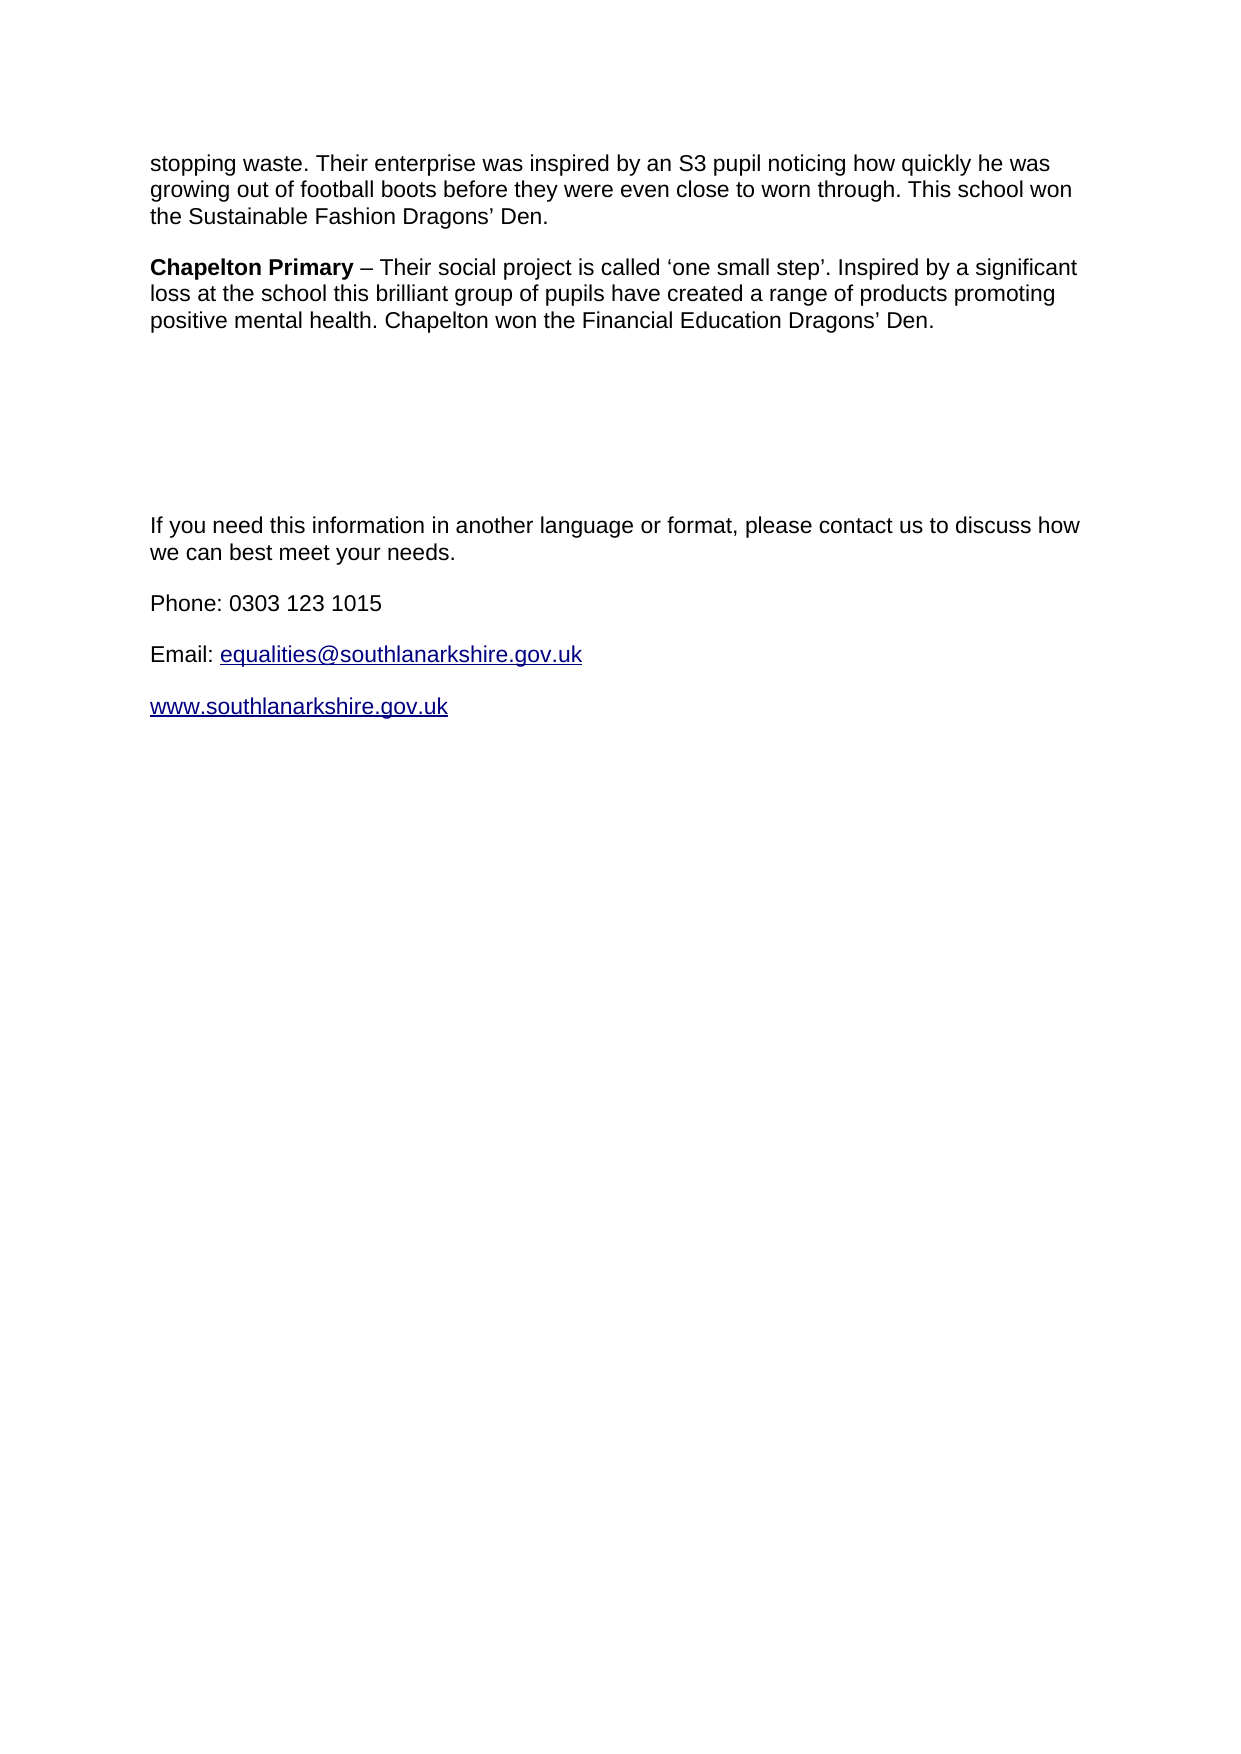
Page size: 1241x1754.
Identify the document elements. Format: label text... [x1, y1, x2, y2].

text www.southlanarkshire.gov.uk [150, 693, 1090, 719]
text If you need this information in another language or format, please contact us to discuss how we can best meet your needs. [150, 512, 1090, 565]
text Chapelton Primary – Their social project is called ‘one small step’. Inspired by a significant loss at the school this brilliant group of pupils have created a range of products promoting positive mental health. Chapelton won the Financial Education Dragons’ Den. [150, 254, 1090, 333]
text stopping waste. Their enterprise was inspired by an S3 pupil noticing how quickly he was growing out of football boots before they were even close to worn through. This school won the Sustainable Fashion Dragons’ Den. [150, 150, 1090, 229]
text Email: equalities@southlanarkshire.gov.uk [150, 641, 1090, 668]
text Phone: 0303 123 1015 [150, 590, 1090, 616]
